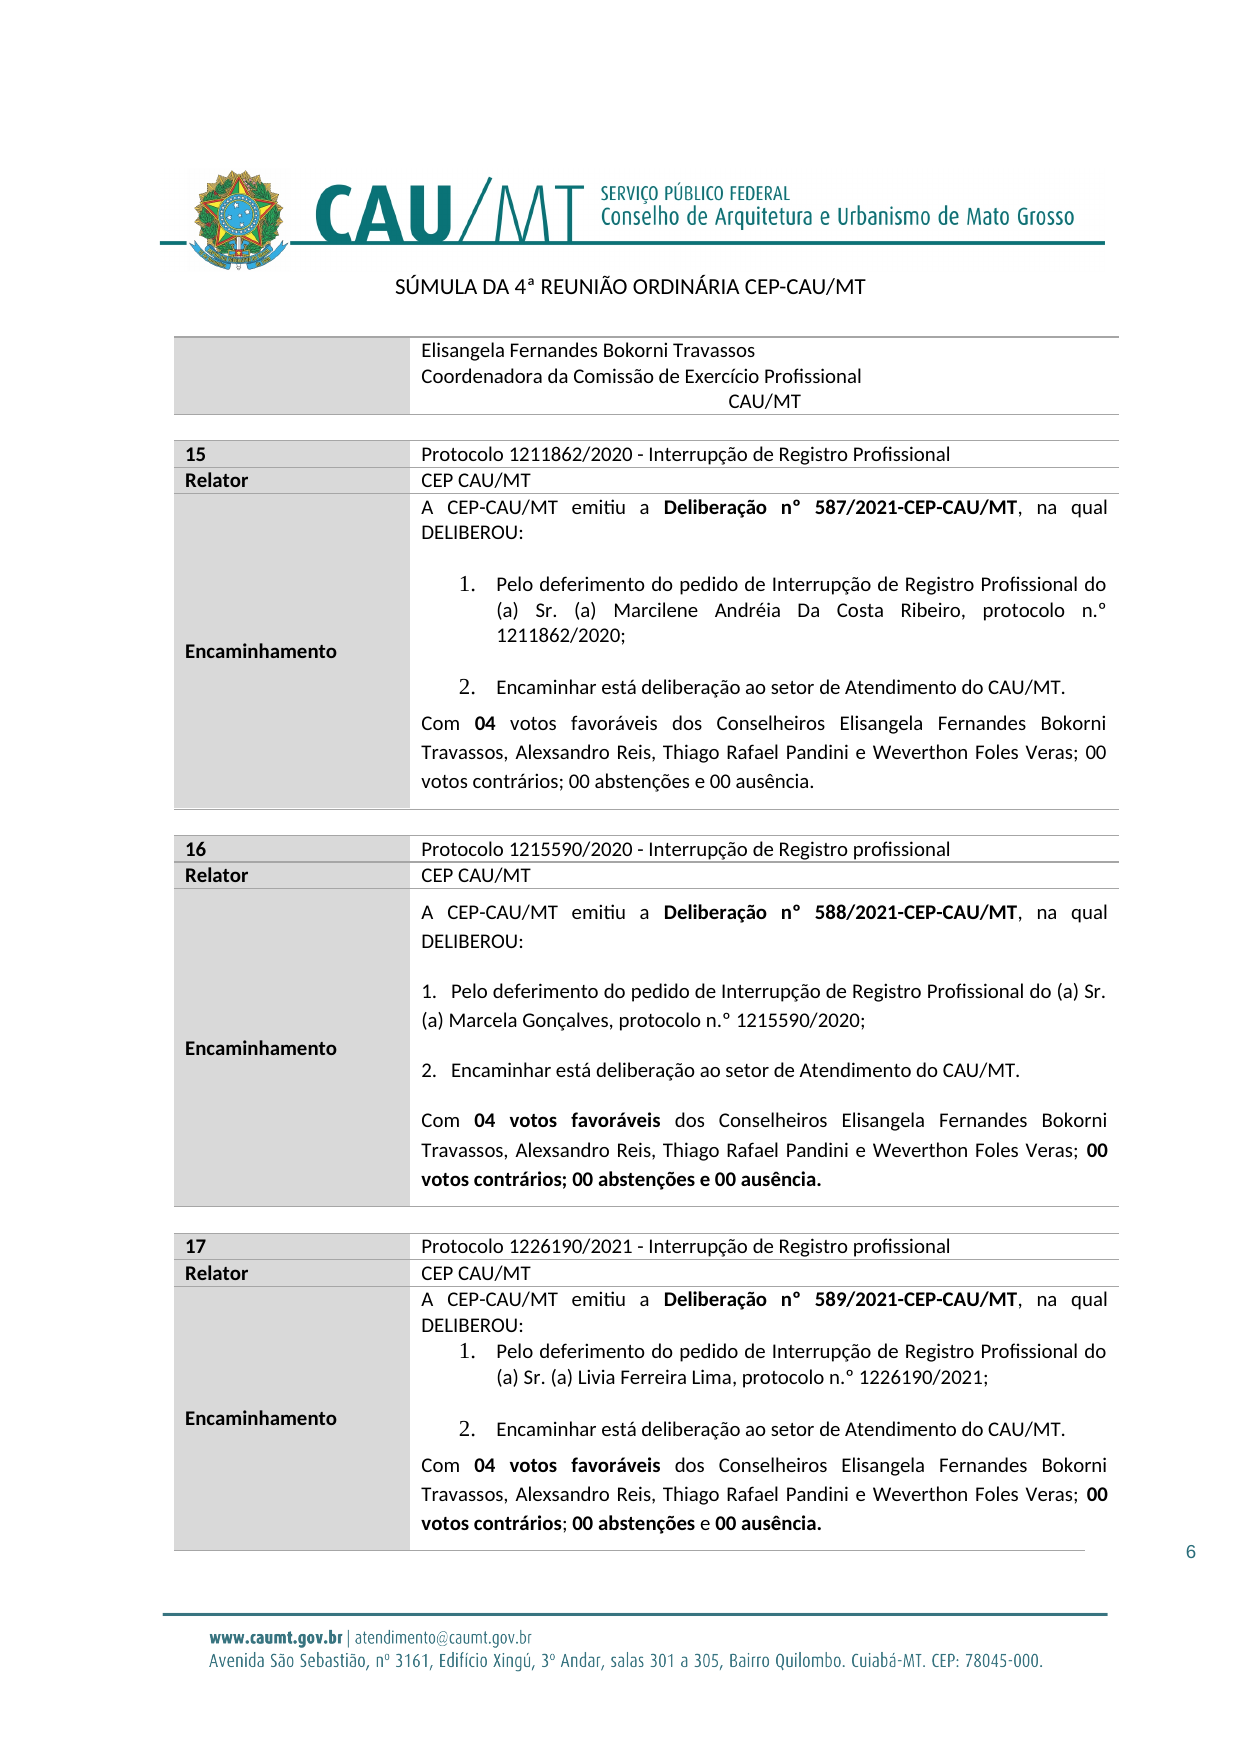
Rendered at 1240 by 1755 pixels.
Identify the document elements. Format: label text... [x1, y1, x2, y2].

table_cell [174, 338, 410, 414]
table_cell A CEP-CAU/MT emitiu a Deliberação nº 589/2021-CEP-CAU/MT, na qual DELIBEROU: Pelo deferimento do pedido de Interrupção de Registro Profissional do (a) Sr. (a) Livia Ferreira Lima, protocolo n.º 1226190/2021; Encaminhar está deliberação ao setor de Atendimento do CAU/MT. Com 04 votos favoráveis dos Conselheiros Elisangela Fernandes Bokorni Travassos, Alexsandro Reis, Thiago Rafael Pandini e Weverthon Foles Veras; 00 votos contrários; 00 abstenções e 00 ausência. [410, 1287, 1119, 1550]
table_cell CEP CAU/MT [410, 1260, 1119, 1286]
table_header 15 [174, 441, 410, 467]
table_cell Relator [174, 863, 410, 888]
table_cell Relator [174, 468, 410, 493]
table_header 17 [174, 1234, 410, 1259]
table_cell A CEP-CAU/MT emitiu a Deliberação nº 587/2021-CEP-CAU/MT, na qual DELIBEROU: Pelo deferimento do pedido de Interrupção de Registro Profissional do (a) Sr. (a) Marcilene Andréia Da Costa Ribeiro, protocolo n.º 1211862/2020; Encaminhar está deliberação ao setor de Atendimento do CAU/MT. Com 04 votos favoráveis dos Conselheiros Elisangela Fernandes Bokorni Travassos, Alexsandro Reis, Thiago Rafael Pandini e Weverthon Foles Veras; 00 votos contrários; 00 abstenções e 00 ausência. [410, 494, 1119, 808]
table_cell Encaminhamento [174, 889, 410, 1206]
table_cell A CEP-CAU/MT emitiu a Deliberação nº 588/2021-CEP-CAU/MT, na qual DELIBEROU: 1. Pelo deferimento do pedido de Interrupção de Registro Profissional do (a) Sr. (a) Marcela Gonçalves, protocolo n.º 1215590/2020; 2. Encaminhar está deliberação ao setor de Atendimento do CAU/MT. Com 04 votos favoráveis dos Conselheiros Elisangela Fernandes Bokorni Travassos, Alexsandro Reis, Thiago Rafael Pandini e Weverthon Foles Veras; 00 votos contrários; 00 abstenções e 00 ausência. [410, 889, 1119, 1206]
table_header Protocolo 1215590/2020 - Interrupção de Registro profissional [410, 836, 1119, 861]
table_cell CEP CAU/MT [410, 468, 1119, 493]
table_cell CEP CAU/MT [410, 863, 1119, 888]
table_header Protocolo 1211862/2020 - Interrupção de Registro Profissional [410, 441, 1119, 467]
table_header Protocolo 1226190/2021 - Interrupção de Registro profissional [410, 1234, 1119, 1259]
table_cell Relator [174, 1260, 410, 1286]
table_header 16 [174, 836, 410, 861]
table_cell Elisangela Fernandes Bokorni Travassos Coordenadora da Comissão de Exercício Profissional CAU/MT [410, 338, 1119, 414]
table_cell Encaminhamento [174, 1287, 410, 1550]
table_cell Encaminhamento [174, 494, 410, 808]
